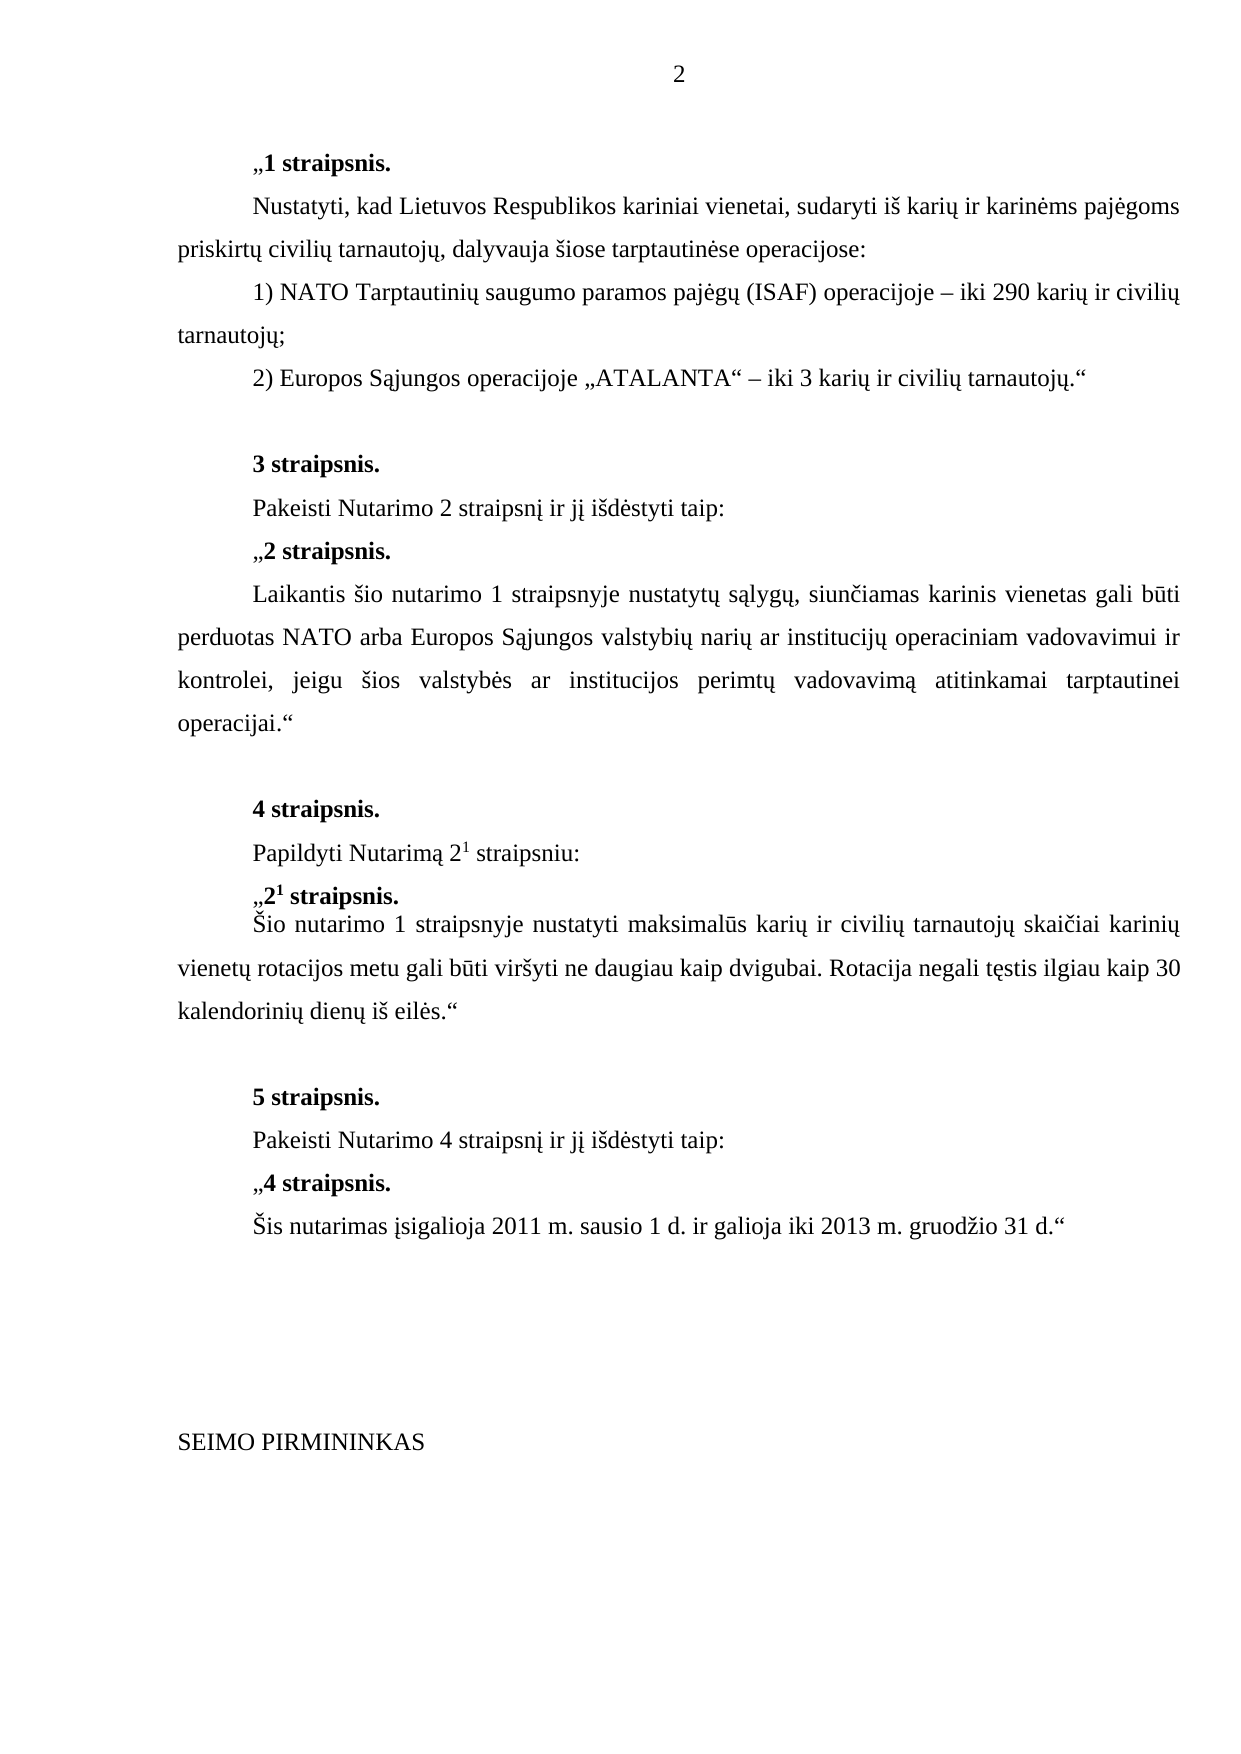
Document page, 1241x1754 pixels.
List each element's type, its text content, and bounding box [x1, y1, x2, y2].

text Šio nutarimo 1 straipsnyje nustatyti maksimalūs karių ir civilių tarnautojų skaičiai karinių vienetų rotacijos metu gali būti viršyti ne daugiau kaip dvigubai. Rotacija negali tęstis ilgiau kaip 30 kalendorinių dienų iš eilės.“ [177, 909, 1181, 1024]
text Šis nutarimas įsigalioja 2011 m. sausio 1 d. ir galioja iki 2013 m. gruodžio 31 d.“ [177, 1211, 1181, 1240]
text Papildyti Nutarimą 21 straipsniu: [177, 838, 1181, 866]
text 4 straipsnis. [177, 794, 1181, 823]
text 3 straipsnis. [177, 449, 1181, 478]
text Pakeisti Nutarimo 4 straipsnį ir jį išdėstyti taip: [177, 1125, 1181, 1154]
text „4 straipsnis. [177, 1168, 1181, 1197]
text „1 straipsnis. [177, 148, 1181, 176]
text „21 straipsnis. [177, 881, 1181, 909]
text Pakeisti Nutarimo 2 straipsnį ir jį išdėstyti taip: [177, 493, 1181, 521]
text 1) NATO Tarptautinių saugumo paramos pajėgų (ISAF) operacijoje – iki 290 karių ir civilių tarnautojų; [177, 277, 1181, 349]
text SEIMO PIRMININKAS [177, 1427, 1181, 1456]
text 2) Europos Sąjungos operacijoje „ATALANTA“ – iki 3 karių ir civilių tarnautojų.“ [177, 363, 1181, 392]
text Laikantis šio nutarimo 1 straipsnyje nustatytų sąlygų, siunčiamas karinis vienetas gali būti perduotas NATO arba Europos Sąjungos valstybių narių ar institucijų operaciniam vadovavimui ir kontrolei, jeigu šios valstybės ar institucijos perimtų vadovavimą atitinkamai tarptautinei operacijai.“ [177, 579, 1181, 737]
text Nustatyti, kad Lietuvos Respublikos kariniai vienetai, sudaryti iš karių ir karinėms pajėgoms priskirtų civilių tarnautojų, dalyvauja šiose tarptautinėse operacijose: [177, 191, 1181, 263]
text „2 straipsnis. [177, 536, 1181, 564]
text 5 straipsnis. [177, 1082, 1181, 1111]
